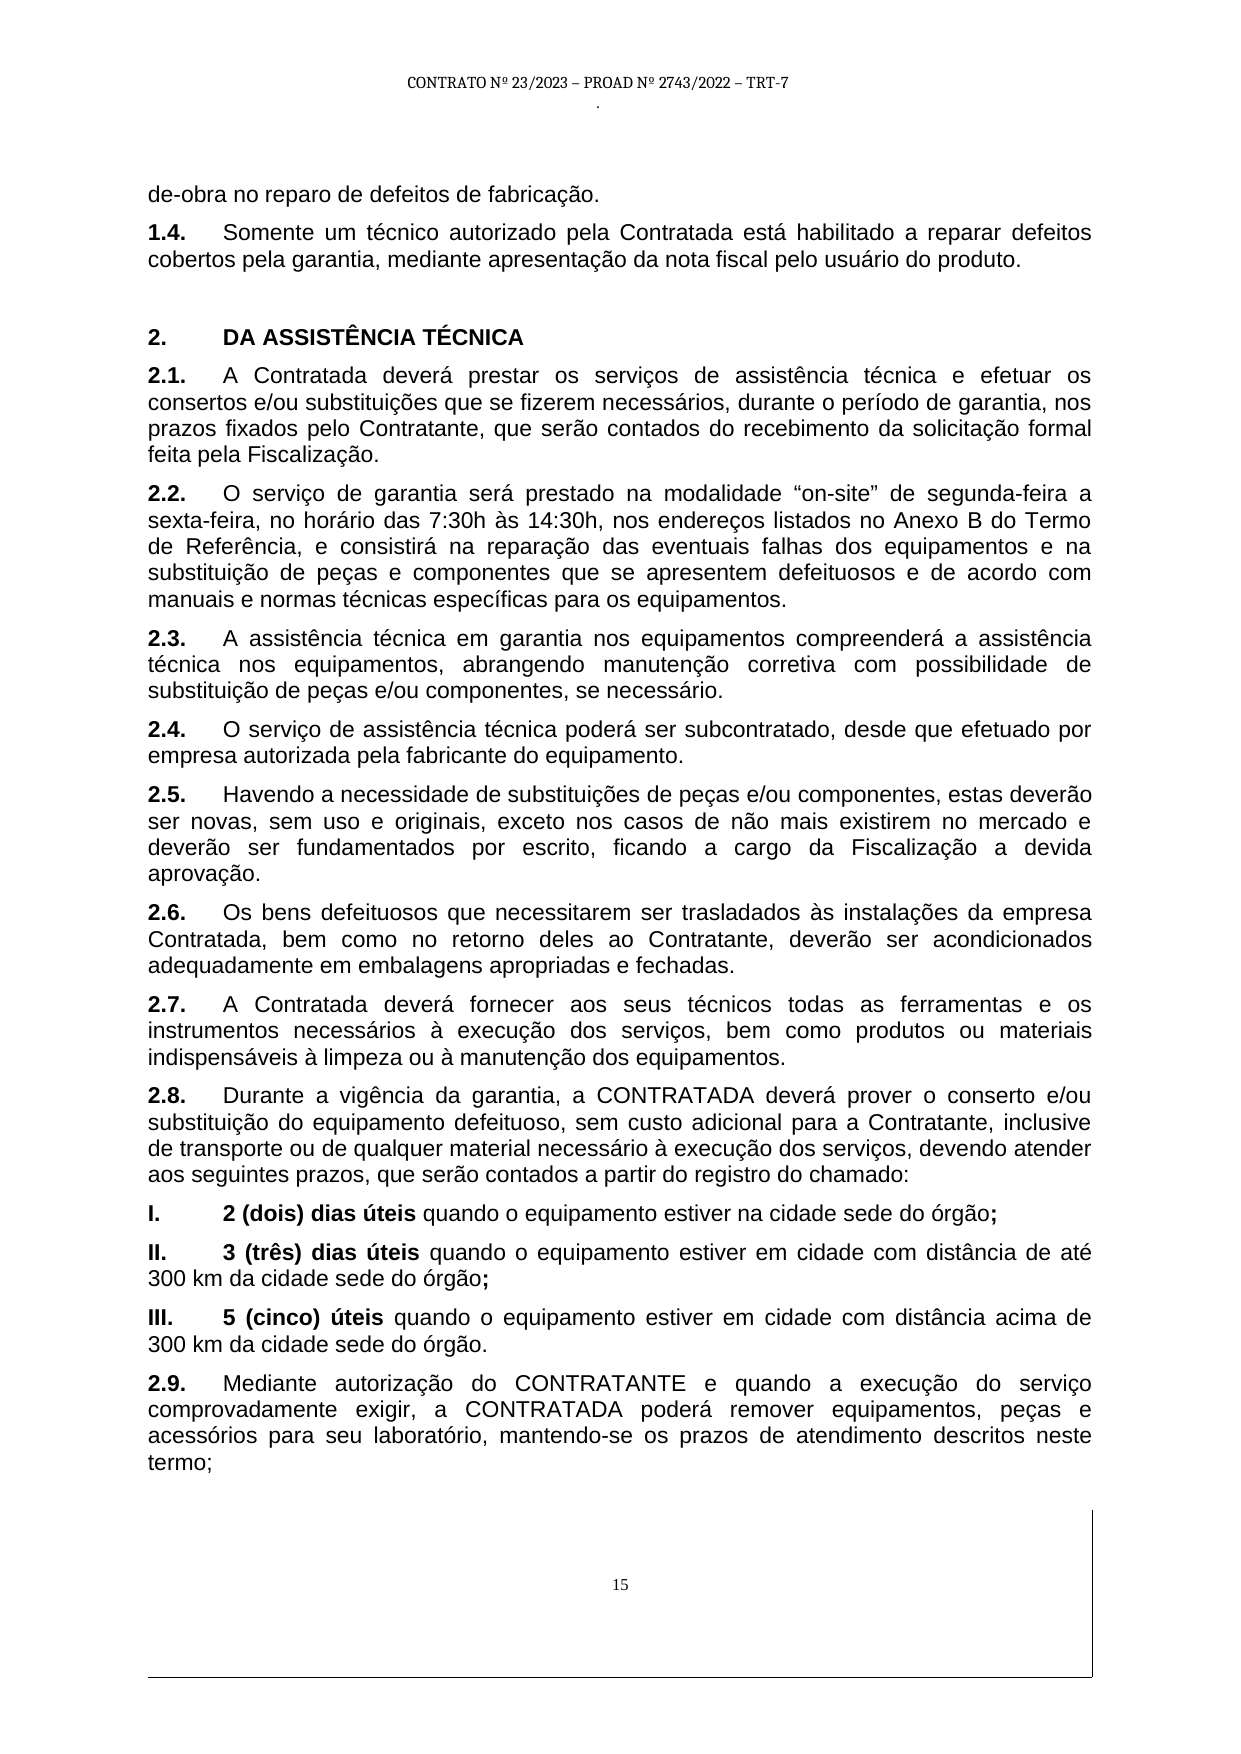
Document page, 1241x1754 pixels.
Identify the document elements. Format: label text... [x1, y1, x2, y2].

text 2.5. Havendo a necessidade de substituições de peças e/ou componentes, estas deverão ser novas, sem uso e originais, exceto nos casos de não mais existirem no mercado e deverão ser fundamentados por escrito, ficando a cargo da Fiscalização a devida aprovação. [148, 781, 1092, 887]
text 2.1. A Contratada deverá prestar os serviços de assistência técnica e efetuar os consertos e/ou substituições que se fizerem necessários, durante o período de garantia, nos prazos fixados pelo Contratante, que serão contados do recebimento da solicitação formal feita pela Fiscalização. [148, 362, 1092, 468]
text I. 2 (dois) dias úteis quando o equipamento estiver na cidade sede do órgão; [148, 1200, 1092, 1227]
text 2.3. A assistência técnica em garantia nos equipamentos compreenderá a assistência técnica nos equipamentos, abrangendo manutenção corretiva com possibilidade de substituição de peças e/ou componentes, se necessário. [148, 624, 1092, 703]
text III. 5 (cinco) úteis quando o equipamento estiver em cidade com distância acima de 300 km da cidade sede do órgão. [148, 1304, 1092, 1357]
text 2.9. Mediante autorização do CONTRATANTE e quando a execução do serviço comprovadamente exigir, a CONTRATADA poderá remover equipamentos, peças e acessórios para seu laboratório, mantendo-se os prazos de atendimento descritos neste termo; [148, 1369, 1092, 1475]
text 2.6. Os bens defeituosos que necessitarem ser trasladados às instalações da empresa Contratada, bem como no retorno deles ao Contratante, deverão ser acondicionados adequadamente em embalagens apropriadas e fechadas. [148, 899, 1092, 978]
text II. 3 (três) dias úteis quando o equipamento estiver em cidade com distância de até 300 km da cidade sede do órgão; [148, 1239, 1092, 1292]
text 2.4. O serviço de assistência técnica poderá ser subcontratado, desde que efetuado por empresa autorizada pela fabricante do equipamento. [148, 716, 1092, 769]
text 2. DA ASSISTÊNCIA TÉCNICA [148, 323, 1092, 350]
text de-obra no reparo de defeitos de fabricação. [148, 181, 1092, 207]
text 2.2. O serviço de garantia será prestado na modalidade “on-site” de segunda-feira a sexta-feira, no horário das 7:30h às 14:30h, nos endereços listados no Anexo B do Termo de Referência, e consistirá na reparação das eventuais falhas dos equipamentos e na substituição de peças e componentes que se apresentem defeituosos e de acordo com manuais e normas técnicas específicas para os equipamentos. [148, 480, 1092, 612]
text 1.4. Somente um técnico autorizado pela Contratada está habilitado a reparar defeitos cobertos pela garantia, mediante apresentação da nota fiscal pelo usuário do produto. [148, 219, 1092, 272]
text 2.7. A Contratada deverá fornecer aos seus técnicos todas as ferramentas e os instrumentos necessários à execução dos serviços, bem como produtos ou materiais indispensáveis à limpeza ou à manutenção dos equipamentos. [148, 991, 1092, 1070]
text 2.8. Durante a vigência da garantia, a CONTRATADA deverá prover o conserto e/ou substituição do equipamento defeituoso, sem custo adicional para a Contratante, inclusive de transporte ou de qualquer material necessário à execução dos serviços, devendo atender aos seguintes prazos, que serão contados a partir do registro do chamado: [148, 1082, 1092, 1188]
